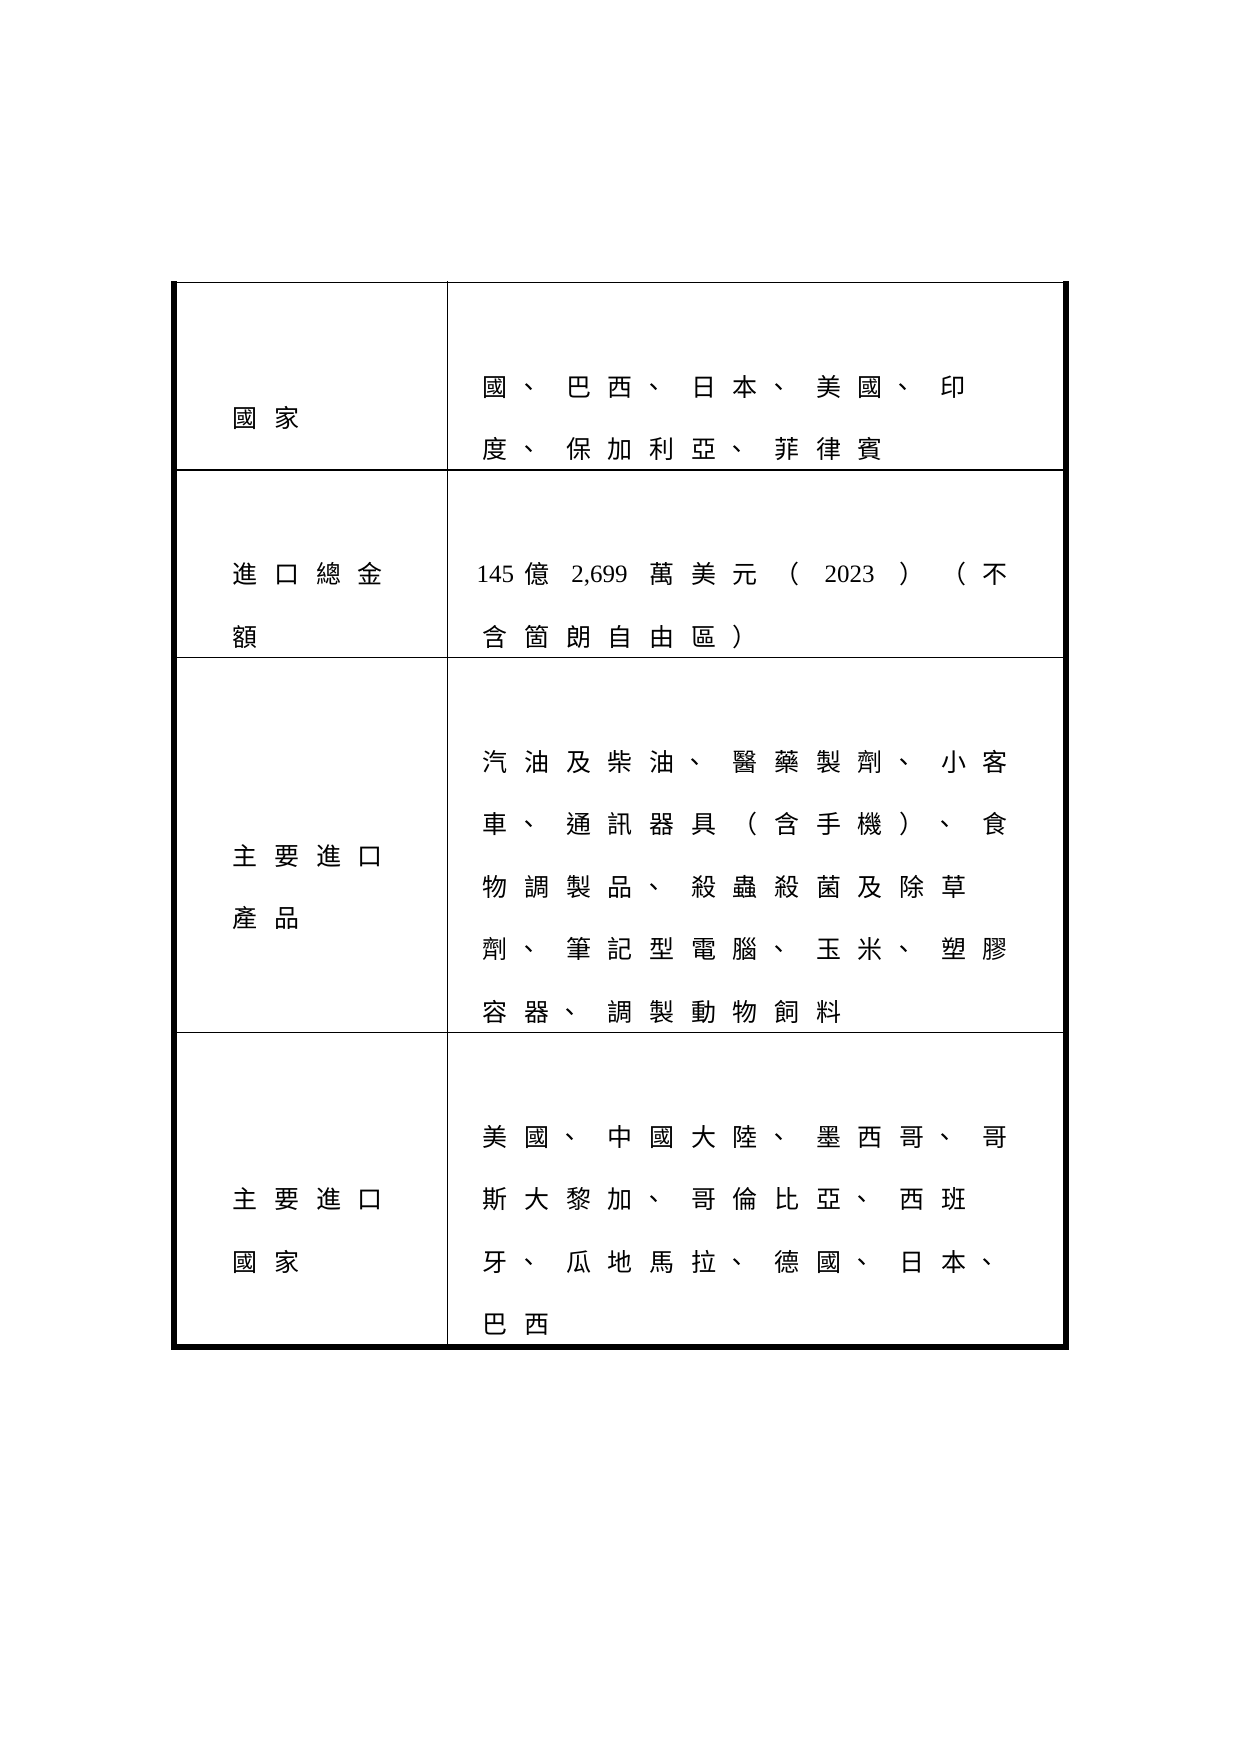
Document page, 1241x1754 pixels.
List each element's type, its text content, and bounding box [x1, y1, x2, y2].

table_cell 國家 [177, 283, 447, 469]
table_cell 國、巴西、日本、美國、印度、保加利亞、菲律賓 [448, 283, 1063, 469]
table_cell 主要進口國家 [177, 1033, 447, 1344]
table_cell 主要進口產品 [177, 658, 447, 1031]
table_cell 美國、中國大陸、墨西哥、哥斯大黎加、哥倫比亞、西班牙、瓜地馬拉、德國、日本、巴西 [448, 1033, 1063, 1344]
table_cell 145億2,699萬美元（2023）（不含箇朗自由區） [448, 471, 1063, 656]
table_cell 汽油及柴油、醫藥製劑、小客車、通訊器具（含手機）、食物調製品、殺蟲殺菌及除草劑、筆記型電腦、玉米、塑膠容器、調製動物飼料 [448, 658, 1063, 1031]
table_cell 進口總金額 [177, 471, 447, 656]
